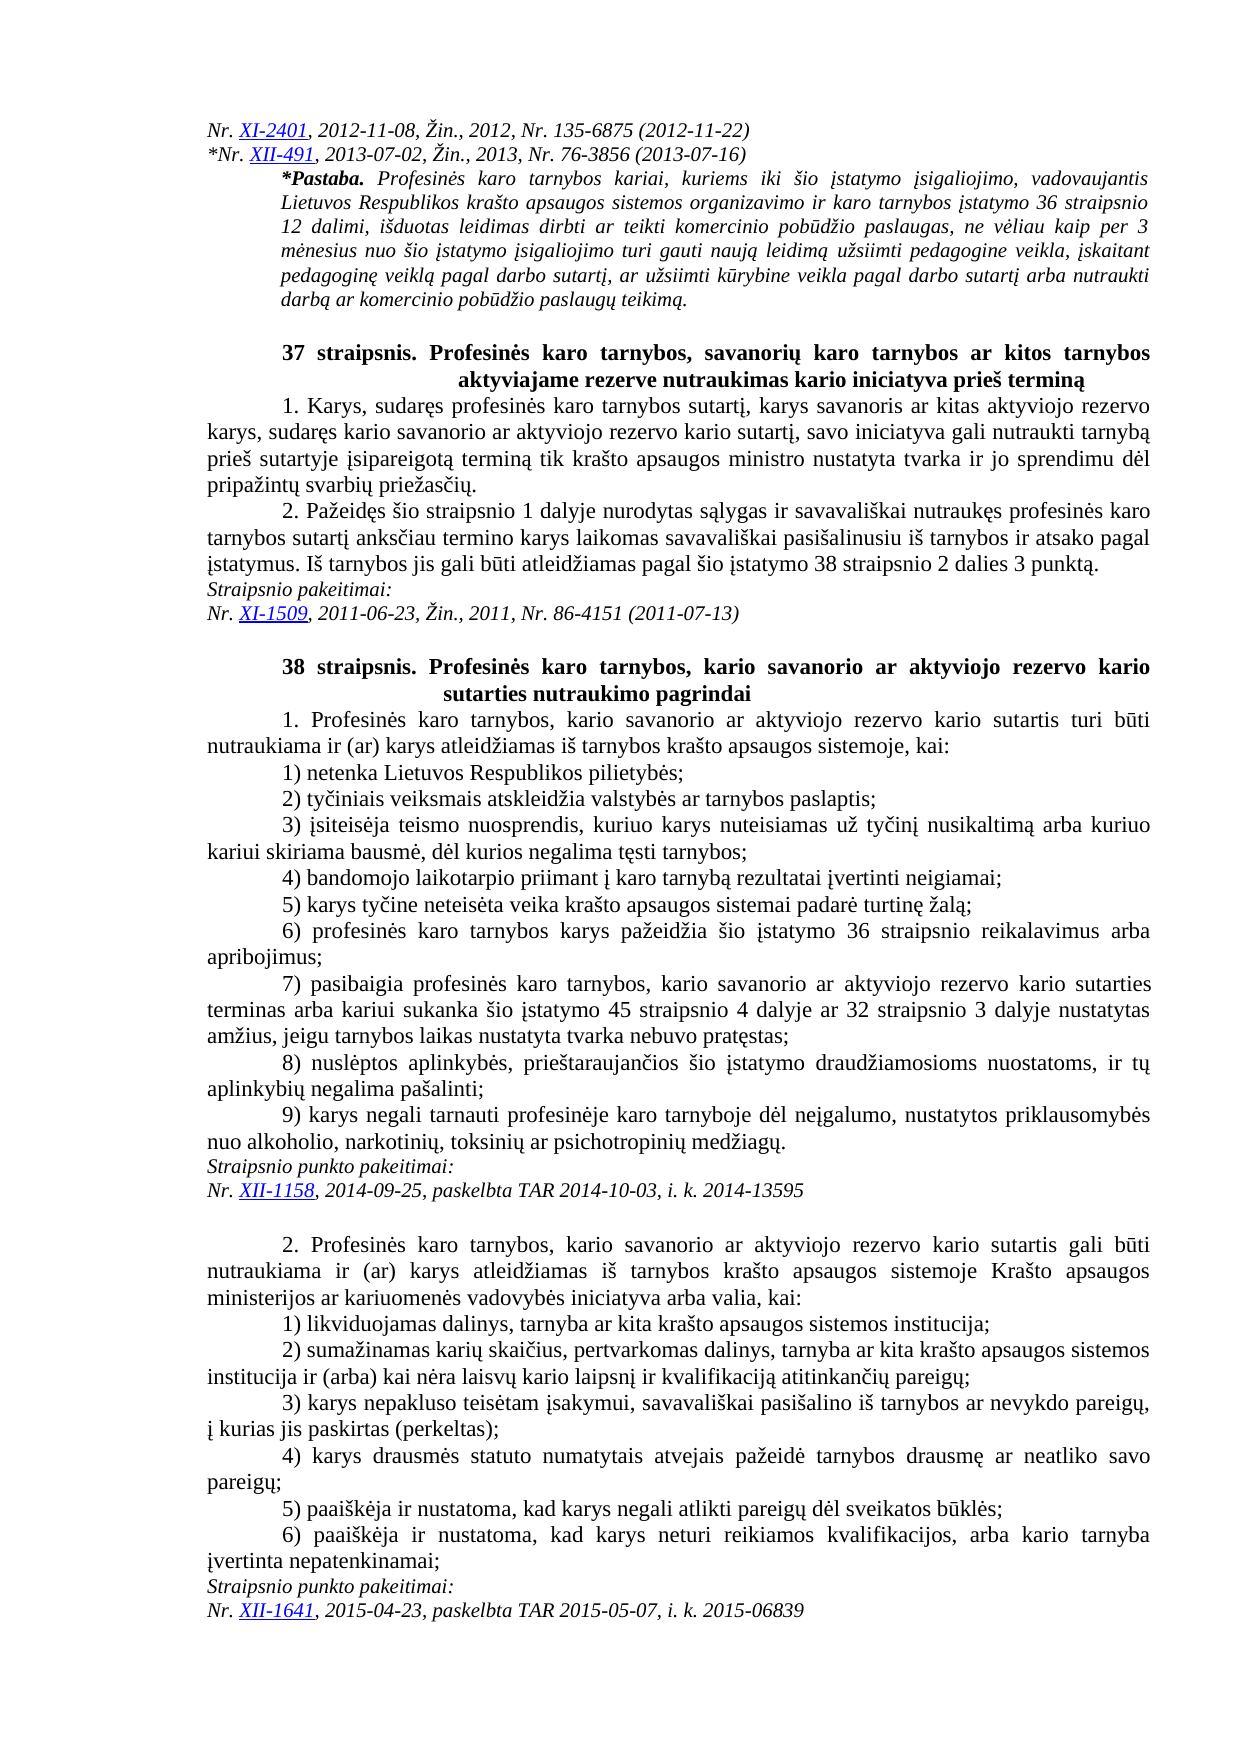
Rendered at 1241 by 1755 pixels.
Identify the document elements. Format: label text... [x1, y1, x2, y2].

text 6) profesinės karo tarnybos karys pažeidžia šio įstatymo 36 straipsnio reikalavimus arba apribojimus; [207, 917, 1152, 970]
text 37 straipsnis. Profesinės karo tarnybos, savanorių karo tarnybos ar kitos tarnybos aktyviajame rezerve nutraukimas kario iniciatyva prieš terminą [282, 339, 1152, 392]
text 2) tyčiniais veiksmais atskleidžia valstybės ar tarnybos paslaptis; [207, 785, 1152, 812]
text 5) karys tyčine neteisėta veika krašto apsaugos sistemai padarė turtinę žalą; [207, 891, 1152, 917]
text 7) pasibaigia profesinės karo tarnybos, kario savanorio ar aktyviojo rezervo kario sutarties terminas arba kariui sukanka šio įstatymo 45 straipsnio 4 dalyje ar 32 straipsnio 3 dalyje nustatytas amžius, jeigu tarnybos laikas nustatyta tvarka nebuvo pratęstas; [207, 970, 1152, 1049]
text 9) karys negali tarnauti profesinėje karo tarnyboje dėl neįgalumo, nustatytos priklausomybės nuo alkoholio, narkotinių, toksinių ar psichotropinių medžiagų. [207, 1101, 1152, 1154]
text 3) karys nepakluso teisėtam įsakymui, savavališkai pasišalino iš tarnybos ar nevykdo pareigų, į kurias jis paskirtas (perkeltas); [207, 1389, 1152, 1442]
text 1) netenka Lietuvos Respublikos pilietybės; [207, 759, 1152, 785]
text Straipsnio punkto pakeitimai: [207, 1574, 1152, 1598]
text Nr. XI-1509, 2011-06-23, Žin., 2011, Nr. 86-4151 (2011-07-13) [207, 601, 1152, 625]
text Straipsnio pakeitimai: [207, 577, 1152, 601]
text 1) likviduojamas dalinys, tarnyba ar kita krašto apsaugos sistemos institucija; [207, 1310, 1152, 1336]
text 5) paaiškėja ir nustatoma, kad karys negali atlikti pareigų dėl sveikatos būklės; [207, 1494, 1152, 1521]
text 1. Profesinės karo tarnybos, kario savanorio ar aktyviojo rezervo kario sutartis turi būti nutraukiama ir (ar) karys atleidžiamas iš tarnybos krašto apsaugos sistemoje, kai: [207, 706, 1152, 759]
text 38 straipsnis. Profesinės karo tarnybos, kario savanorio ar aktyviojo rezervo kario sutarties nutraukimo pagrindai [282, 653, 1152, 706]
text *Pastaba. Profesinės karo tarnybos kariai, kuriems iki šio įstatymo įsigaliojimo, vadovaujantis Lietuvos Respublikos krašto apsaugos sistemos organizavimo ir karo tarnybos įstatymo 36 straipsnio 12 dalimi, išduotas leidimas dirbti ar teikti komercinio pobūdžio paslaugas, ne vėliau kaip per 3 mėnesius nuo šio įstatymo įsigaliojimo turi gauti naują leidimą užsiimti pedagogine veikla, įskaitant pedagoginę veiklą pagal darbo sutartį, ar užsiimti kūrybine veikla pagal darbo sutartį arba nutraukti darbą ar komercinio pobūdžio paslaugų teikimą. [281, 166, 1152, 311]
text Nr. XI-2401, 2012-11-08, Žin., 2012, Nr. 135-6875 (2012-11-22) [207, 118, 1152, 142]
text *Nr. XII-491, 2013-07-02, Žin., 2013, Nr. 76-3856 (2013-07-16) [207, 142, 1152, 166]
text 2. Pažeidęs šio straipsnio 1 dalyje nurodytas sąlygas ir savavališkai nutraukęs profesinės karo tarnybos sutartį anksčiau termino karys laikomas savavališkai pasišalinusiu iš tarnybos ir atsako pagal įstatymus. Iš tarnybos jis gali būti atleidžiamas pagal šio įstatymo 38 straipsnio 2 dalies 3 punktą. [207, 497, 1152, 577]
text Straipsnio punkto pakeitimai: [207, 1154, 1152, 1178]
text 4) karys drausmės statuto numatytais atvejais pažeidė tarnybos drausmę ar neatliko savo pareigų; [207, 1442, 1152, 1494]
text 2) sumažinamas karių skaičius, pertvarkomas dalinys, tarnyba ar kita krašto apsaugos sistemos institucija ir (arba) kai nėra laisvų kario laipsnį ir kvalifikaciją atitinkančių pareigų; [207, 1336, 1152, 1389]
text 6) paaiškėja ir nustatoma, kad karys neturi reikiamos kvalifikacijos, arba kario tarnyba įvertinta nepatenkinamai; [207, 1521, 1152, 1574]
text 1. Karys, sudaręs profesinės karo tarnybos sutartį, karys savanoris ar kitas aktyviojo rezervo karys, sudaręs kario savanorio ar aktyviojo rezervo kario sutartį, savo iniciatyva gali nutraukti tarnybą prieš sutartyje įsipareigotą terminą tik krašto apsaugos ministro nustatyta tvarka ir jo sprendimu dėl pripažintų svarbių priežasčių. [207, 392, 1152, 497]
text 8) nuslėptos aplinkybės, prieštaraujančios šio įstatymo draudžiamosioms nuostatoms, ir tų aplinkybių negalima pašalinti; [207, 1049, 1152, 1101]
text 2. Profesinės karo tarnybos, kario savanorio ar aktyviojo rezervo kario sutartis gali būti nutraukiama ir (ar) karys atleidžiamas iš tarnybos krašto apsaugos sistemoje Krašto apsaugos ministerijos ar kariuomenės vadovybės iniciatyva arba valia, kai: [207, 1231, 1152, 1310]
text 4) bandomojo laikotarpio priimant į karo tarnybą rezultatai įvertinti neigiamai; [207, 864, 1152, 891]
text 3) įsiteisėja teismo nuosprendis, kuriuo karys nuteisiamas už tyčinį nusikaltimą arba kuriuo kariui skiriama bausmė, dėl kurios negalima tęsti tarnybos; [207, 812, 1152, 864]
text Nr. XII-1158, 2014-09-25, paskelbta TAR 2014-10-03, i. k. 2014-13595 [207, 1178, 1152, 1202]
text Nr. XII-1641, 2015-04-23, paskelbta TAR 2015-05-07, i. k. 2015-06839 [207, 1598, 1152, 1622]
